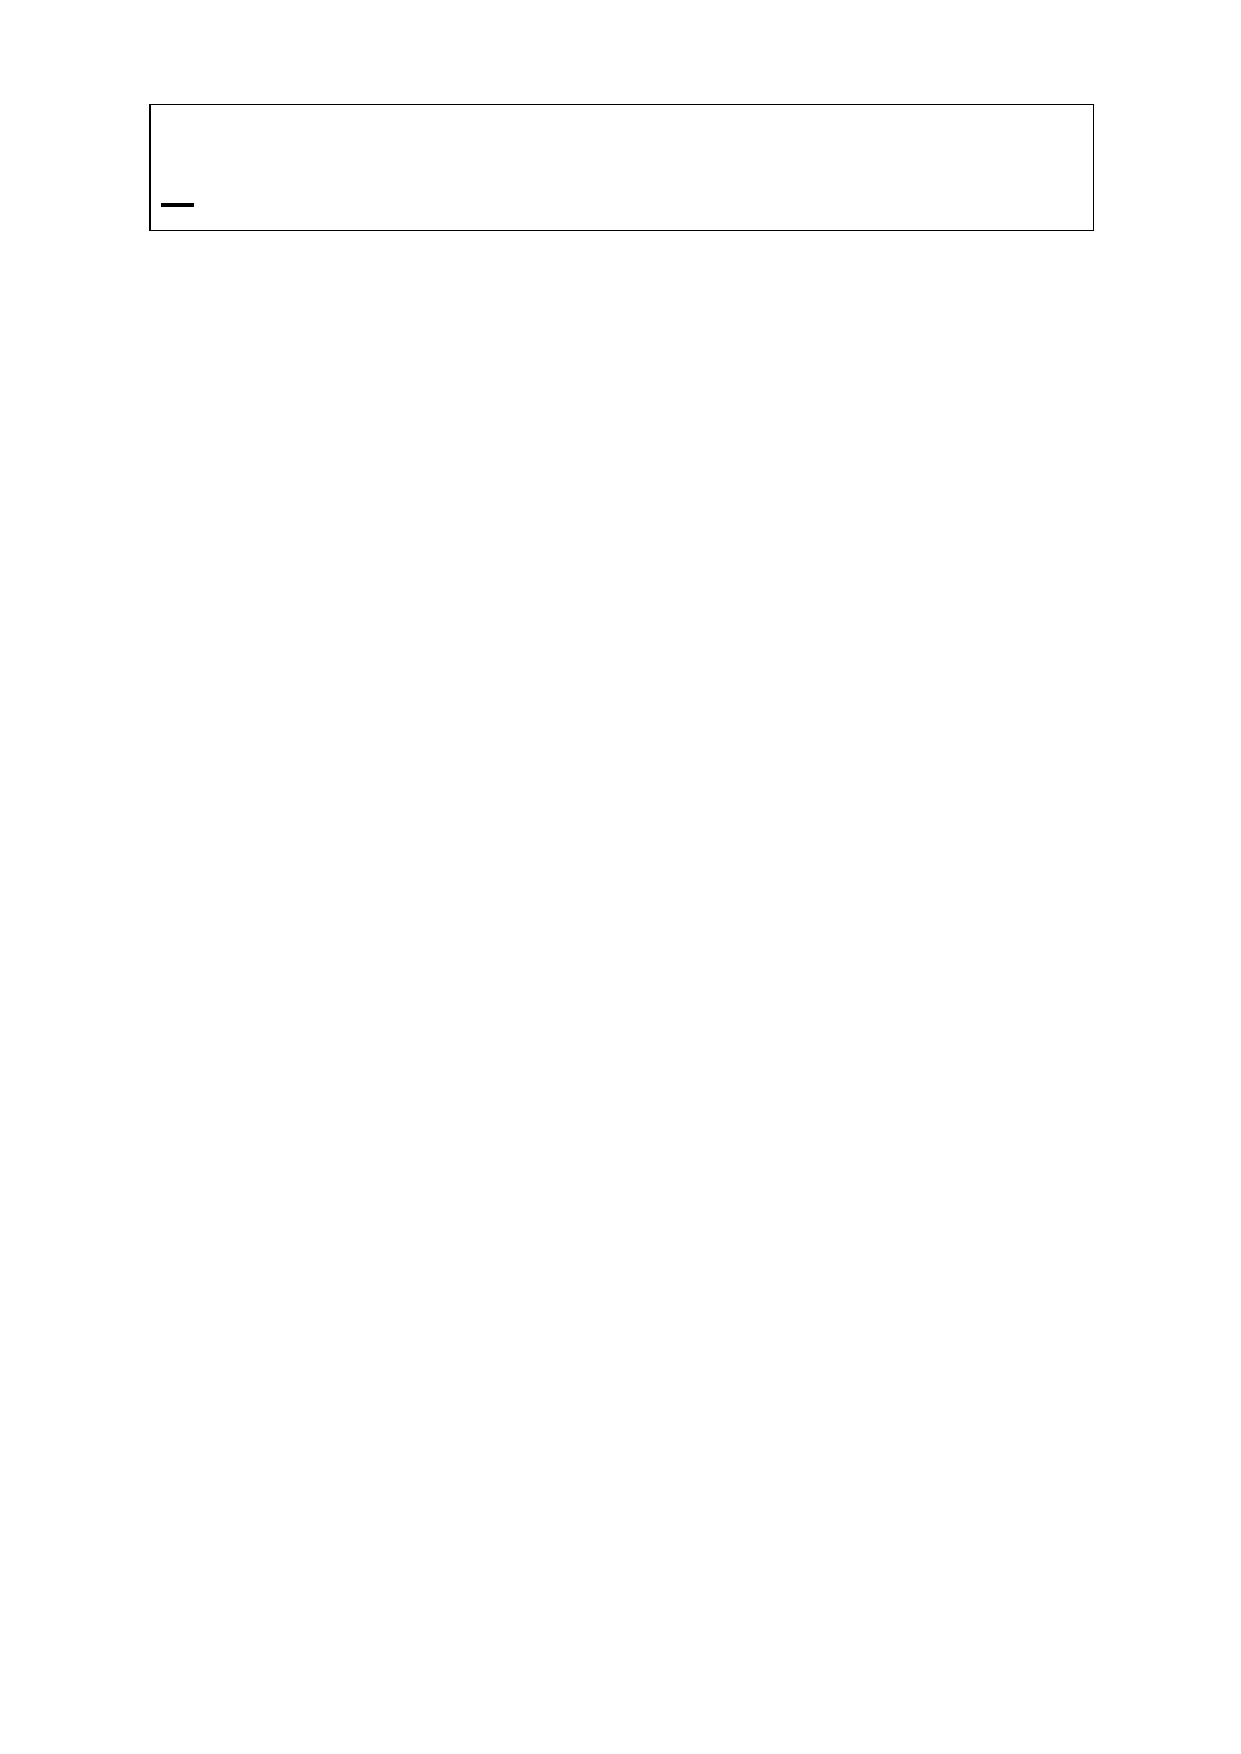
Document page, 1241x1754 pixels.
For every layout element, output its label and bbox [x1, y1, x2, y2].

table_cell [151, 105, 1093, 230]
